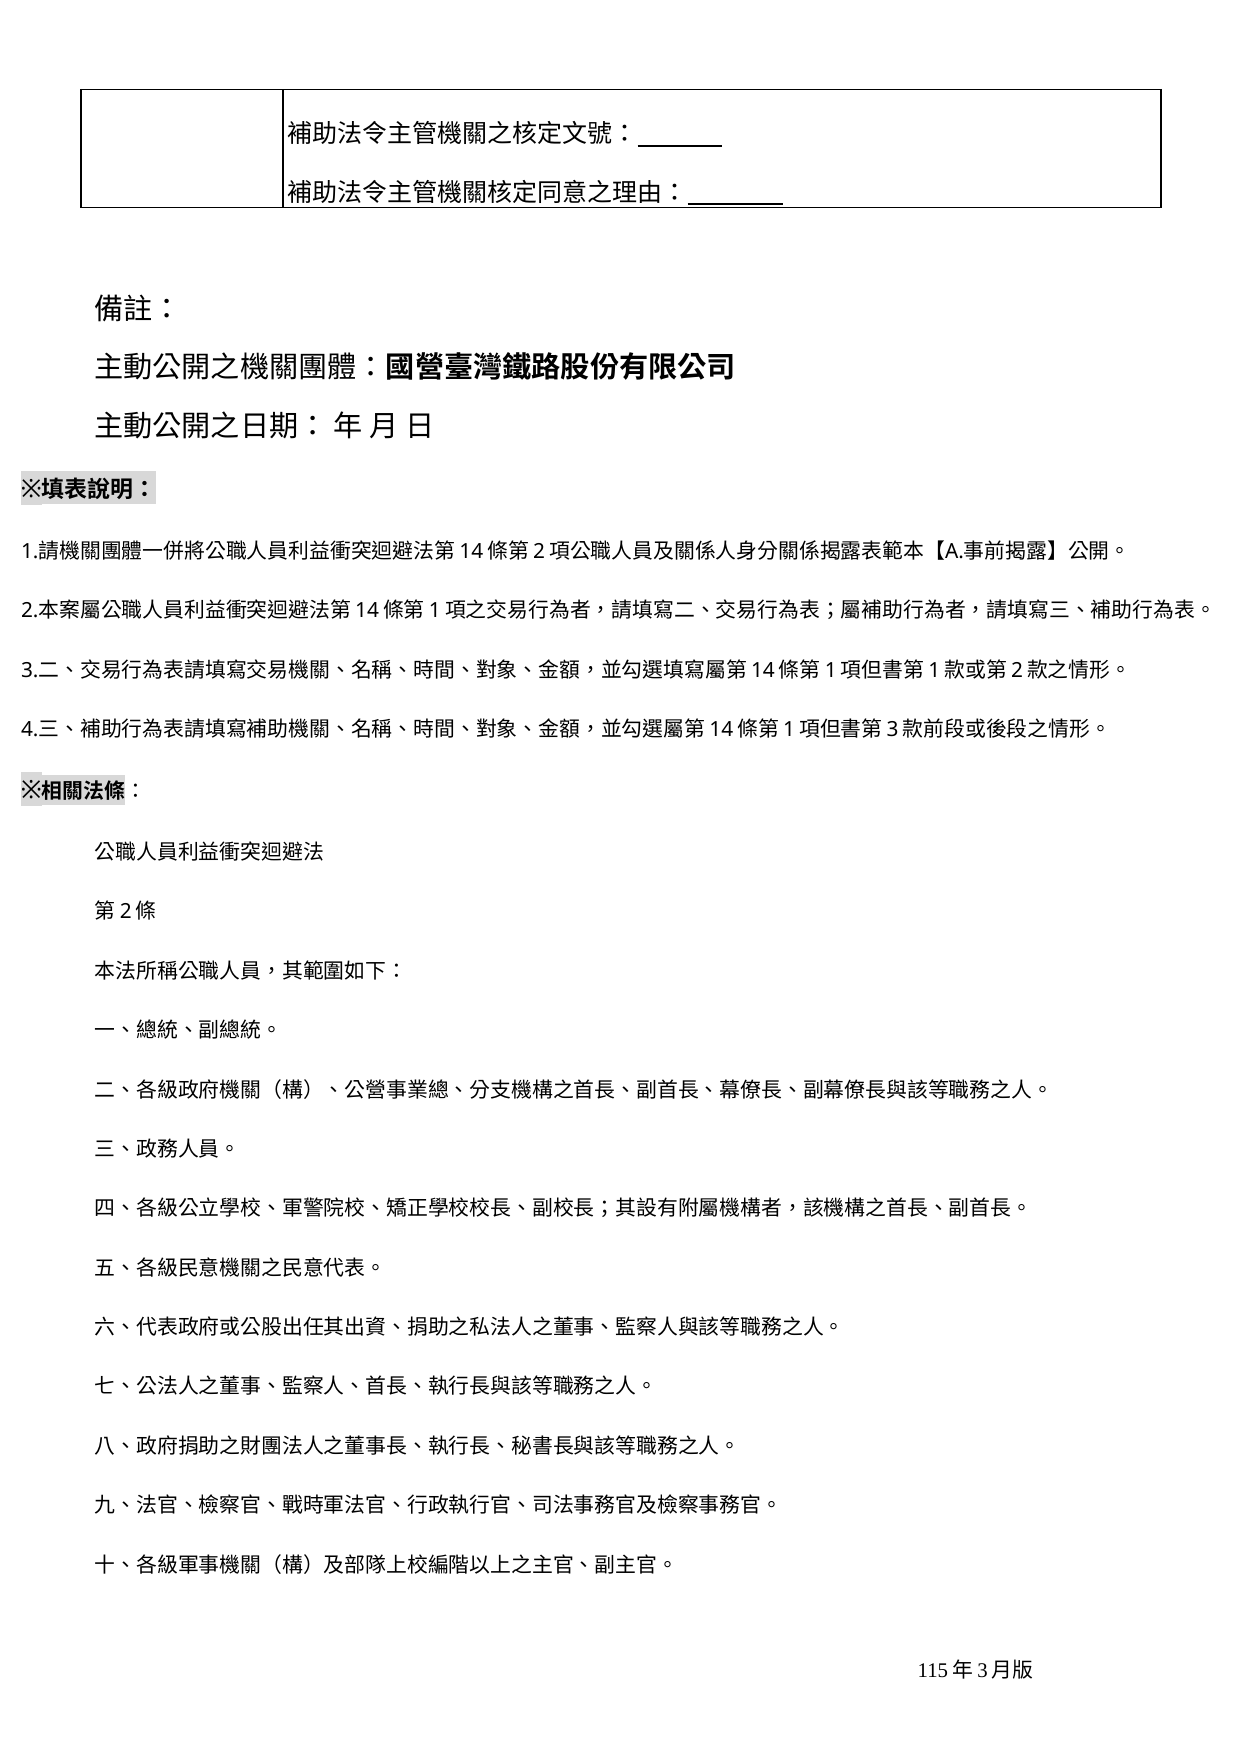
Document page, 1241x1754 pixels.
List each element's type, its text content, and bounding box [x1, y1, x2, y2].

text 備註： [49, 296, 1240, 325]
text 公職人員利益衝突迴避法 [94, 835, 1152, 866]
text 六、代表政府或公股出任其出資、捐助之私法人之董事、監察人與該等職務之人。 [94, 1310, 1152, 1341]
text 第2條 [94, 895, 1152, 925]
text 主動公開之機關團體：國營臺灣鐵路股份有限公司 [49, 354, 1240, 383]
text 四、各級公立學校、軍警院校、矯正學校校長、副校長；其設有附屬機構者，該機構之首長、副首長。 [94, 1192, 1152, 1222]
text 五、各級民意機關之民意代表。 [94, 1251, 1152, 1281]
text 1.請機關團體一併將公職人員利益衝突迴避法第14條第2項公職人員及關係人身分關係揭露表範本【A.事前揭露】公開。 [21, 534, 1240, 564]
text 一、總統、副總統。 [94, 1013, 1152, 1044]
text 二、各級政府機關（構）、公營事業總、分支機構之首長、副首長、幕僚長、副幕僚長與該等職務之人。 [94, 1073, 1152, 1103]
text 3.二、交易行為表請填寫交易機關、名稱、時間、對象、金額，並勾選填寫屬第14條第1項但書第1款或第2款之情形。 [21, 653, 1240, 683]
text 十、各級軍事機關（構）及部隊上校編階以上之主官、副主官。 [94, 1548, 1152, 1578]
text 2.本案屬公職人員利益衝突迴避法第14條第1項之交易行為者，請填寫二、交易行為表；屬補助行為者，請填寫三、補助行為表。 [21, 594, 1240, 624]
text 4.三、補助行為表請填寫補助機關、名稱、時間、對象、金額，並勾選屬第14條第1項但書第3款前段或後段之情形。 [21, 713, 1240, 743]
text 九、法官、檢察官、戰時軍法官、行政執行官、司法事務官及檢察事務官。 [94, 1488, 1152, 1519]
text ※相關法條： [21, 772, 1240, 806]
table_cell 補助屬第14條第1項 但書第3款 [82, 90, 282, 207]
text 八、政府捐助之財團法人之董事長、執行長、秘書長與該等職務之人。 [94, 1429, 1152, 1459]
text ※填表說明： [21, 471, 1240, 505]
text 本法所稱公職人員，其範圍如下： [94, 954, 1152, 984]
text 主動公開之日期： 年 月 日 [49, 413, 1240, 442]
text 三、政務人員。 [94, 1132, 1152, 1162]
table_cell □第3款：對公職人員之關係人禁止其補助反不利於公共利益且經補助法令主管機關核定同意之補助。 補助法令依據： （請填寫法令名稱及條次） 核定之補助法令主管機關： 補助法令主管機關之核定文號： 補助法令主管機關核定同意之理由： [284, 90, 1160, 207]
text 七、公法人之董事、監察人、首長、執行長與該等職務之人。 [94, 1370, 1152, 1400]
